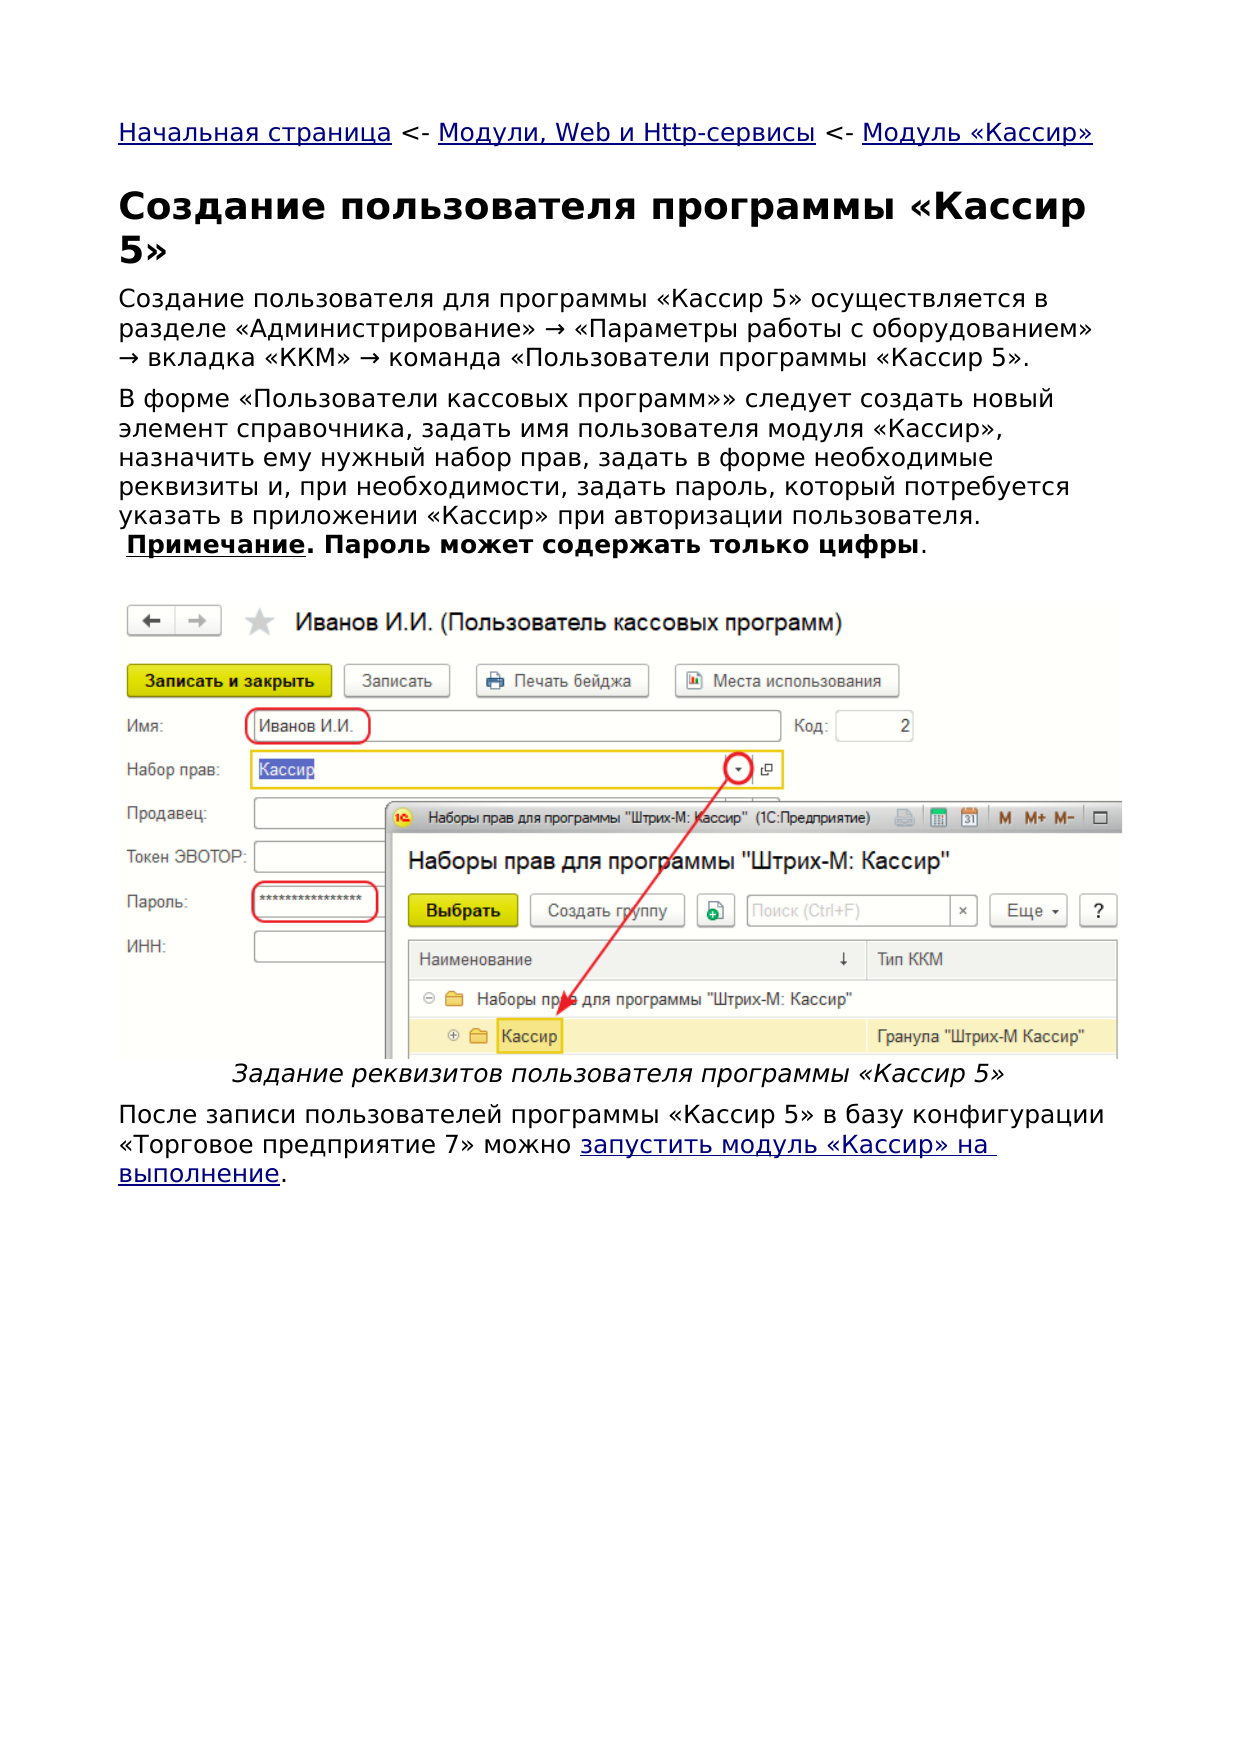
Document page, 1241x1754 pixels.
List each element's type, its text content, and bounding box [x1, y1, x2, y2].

picture [118, 601, 1123, 1059]
text В форме «Пользователи кассовых программ»» следует создать новый элемент справочника, задать имя пользователя модуля «Кассир», назначить ему нужный набор прав, задать в форме необходимые реквизиты и, при необходимости, задать пароль, который потребуется указать в приложении «Кассир» при авторизации пользователя. Примечание. Пароль может содержать только цифры. [118, 384, 1122, 601]
text Задание реквизитов пользователя программы «Кассир 5» [118, 1059, 1122, 1088]
text После записи пользователей программы «Кассир 5» в базу конфигурации «Торговое предприятие 7» можно запустить модуль «Кассир» на выполнение. [118, 1101, 1122, 1188]
text Создание пользователя для программы «Кассир 5» осуществляется в разделе «Администрирование» → «Параметры работы с оборудованием» → вкладка «ККМ» → команда «Пользователи программы «Кассир 5». [118, 284, 1122, 372]
text Начальная страница <- Модули, Web и Http-сервисы <- Модуль «Кассир» [118, 118, 1122, 147]
subtitle Создание пользователя программы «Кассир 5» [118, 185, 1122, 272]
